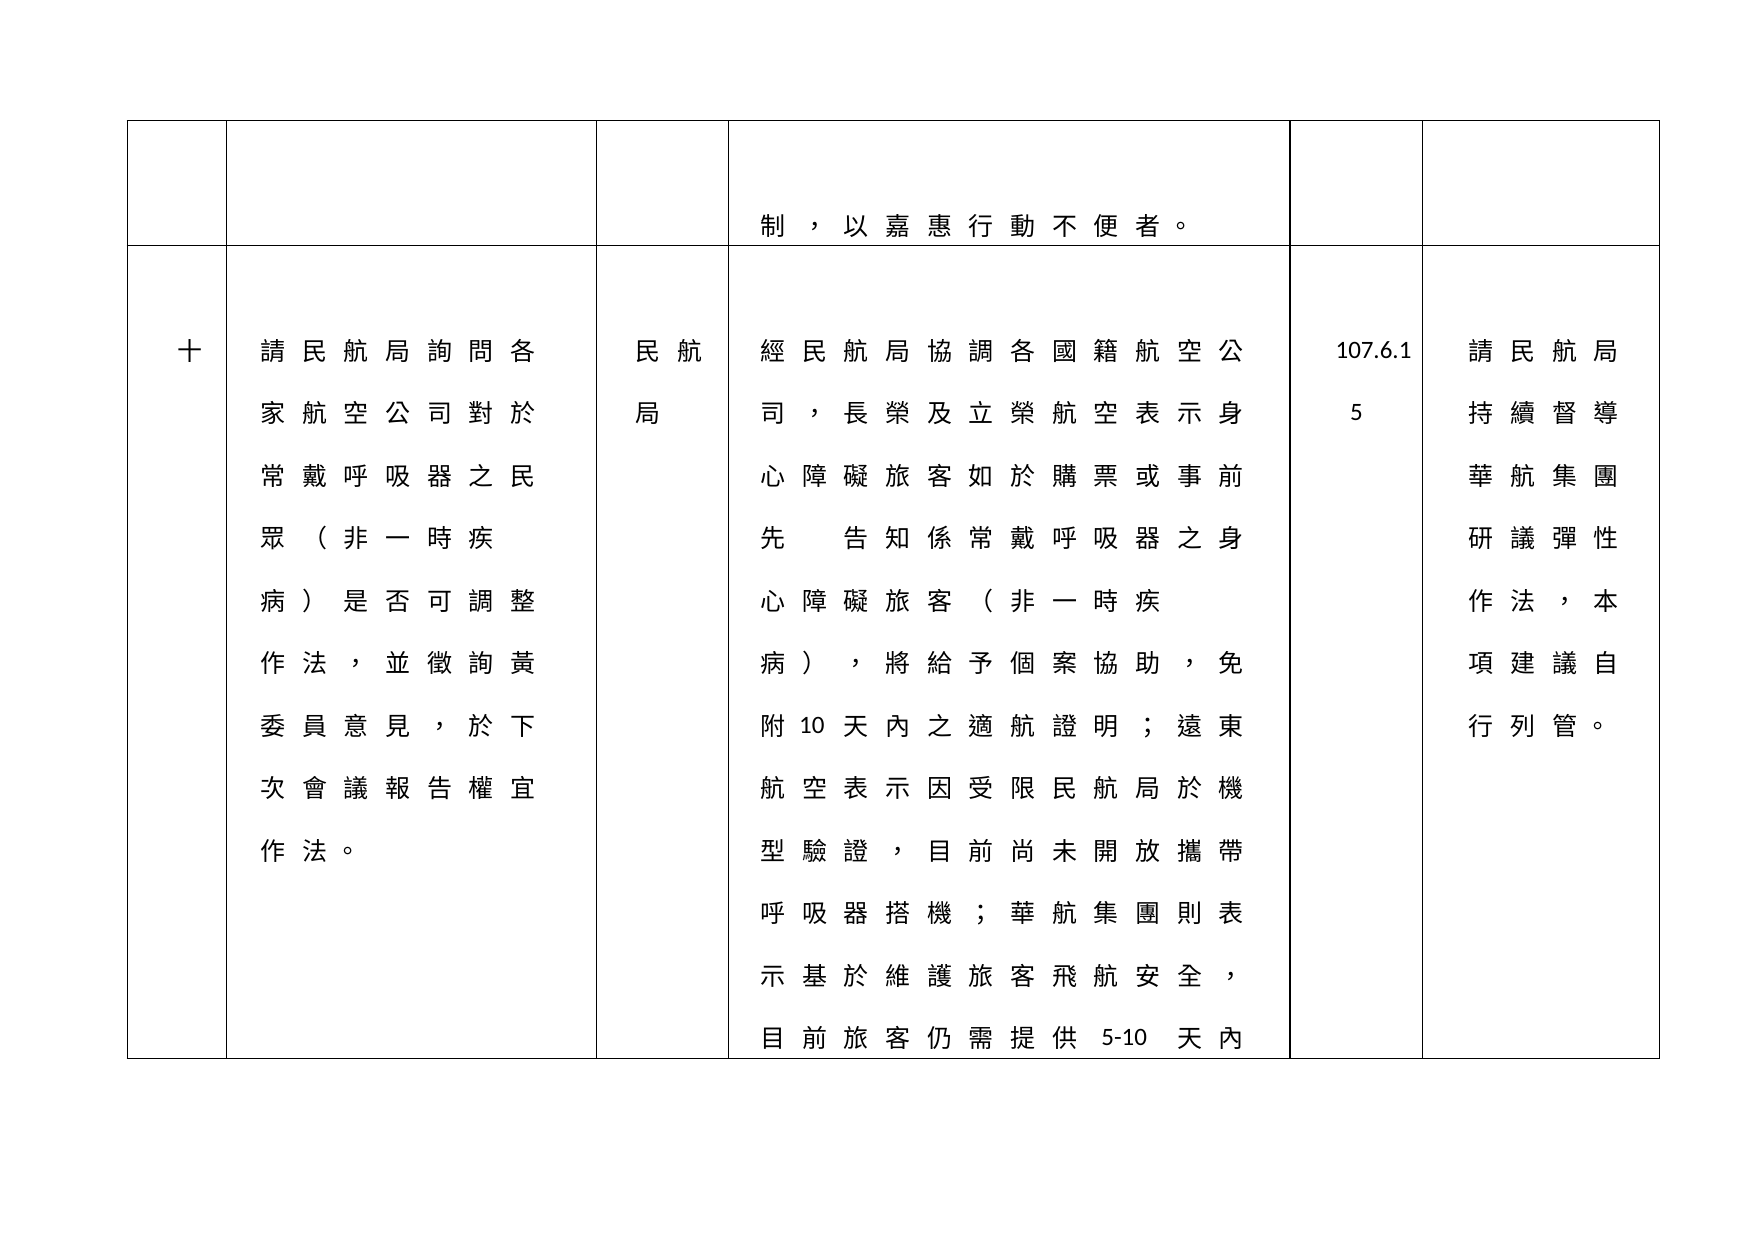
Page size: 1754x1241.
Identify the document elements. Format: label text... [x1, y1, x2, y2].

table_cell [128, 121, 226, 245]
table_cell 十 [128, 246, 226, 1058]
table_cell [597, 121, 728, 245]
table_cell 請民航局持續督導華航集團研議彈性作法，本項建議自行列管。 [1423, 246, 1659, 1058]
table_cell [227, 121, 596, 245]
table_cell 經民航局協調各國籍航空公司，長榮及立榮航空表示身心障礙旅客如於購票或事前先 告知係常戴呼吸器之身心障礙旅客（非一時疾病），將給予個案協助，免附10 天內之適航證明；遠東航空表示因受限民航局於機型驗證，目前尚未開放攜帶呼吸器搭機；華航集團則表示基於維護旅客飛航安全，目前旅客仍需提供5-10 天內 [729, 246, 1289, 1058]
table_cell 請民航局詢問各家航空公司對於常戴呼吸器之民眾（非一時疾病）是否可調整作法，並徵詢黃委員意見，於下次會議報告權宜作法。 [227, 246, 596, 1058]
table_cell 107.6.15 [1291, 246, 1422, 1058]
table_cell [1423, 121, 1659, 245]
table_cell [1291, 121, 1422, 245]
table_cell 民航局 [597, 246, 728, 1058]
table_cell 制，以嘉惠行動不便者。 [729, 121, 1289, 245]
